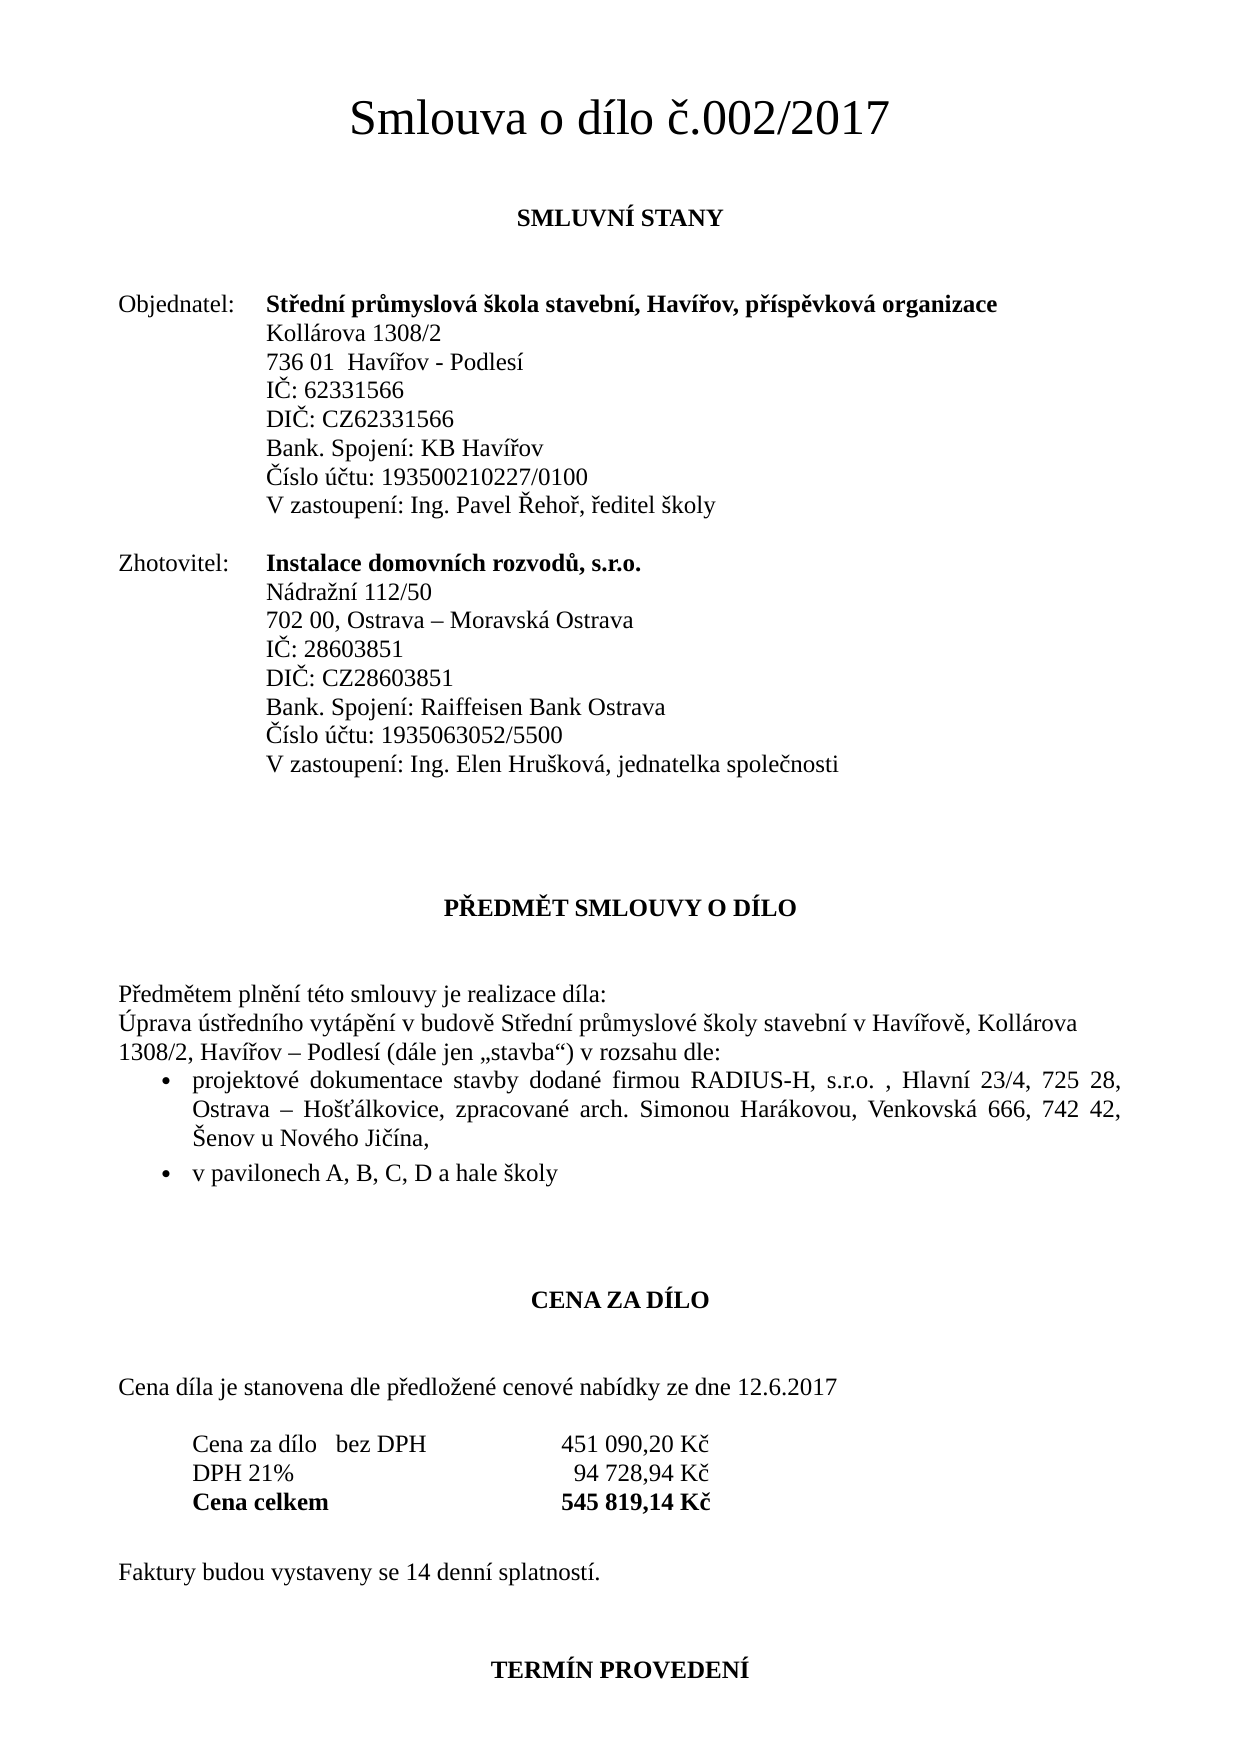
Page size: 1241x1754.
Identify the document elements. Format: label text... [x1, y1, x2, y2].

text V zastoupení: Ing. Elen Hrušková, jednatelka společnosti [192, 749, 1122, 778]
text V zastoupení: Ing. Pavel Řehoř, ředitel školy [118, 490, 1122, 519]
text 702 00, Ostrava – Moravská Ostrava [192, 605, 1122, 634]
text 736 01 Havířov - Podlesí [118, 347, 1122, 375]
text Zhotovitel: Instalace domovních rozvodů, s.r.o. [118, 548, 1122, 577]
text IČ: 28603851 [192, 634, 1122, 663]
text TERMÍN PROVEDENÍ [118, 1655, 1122, 1684]
text Cena díla je stanovena dle předložené cenové nabídky ze dne 12.6.2017 [118, 1372, 1122, 1400]
text Objednatel: Střední průmyslová škola stavební, Havířov, příspěvková organizace [118, 289, 1122, 318]
list v pavilonech A, B, C, D a hale školy [162, 1158, 1122, 1187]
text CENA ZA DÍLO [118, 1285, 1122, 1314]
text Předmětem plnění této smlouvy je realizace díla: [118, 979, 1122, 1008]
text Číslo účtu: 1935063052/5500 [192, 720, 1122, 749]
text Číslo účtu: 193500210227/0100 [118, 462, 1122, 490]
text DIČ: CZ28603851 [192, 663, 1122, 692]
text Úprava ústředního vytápění v budově Střední průmyslové školy stavební v Havířově, Kollárova 1308/2, Havířov – Podlesí (dále jen „stavba“) v rozsahu dle: [118, 1008, 1122, 1065]
text PŘEDMĚT SMLOUVY O DÍLO [118, 893, 1122, 922]
text Cena celkem 545 819,14 Kč [118, 1487, 1122, 1515]
text Nádražní 112/50 [118, 577, 1122, 605]
text Cena za dílo bez DPH 451 090,20 Kč [118, 1429, 1122, 1458]
text DPH 21% 94 728,94 Kč [118, 1458, 1122, 1487]
text IČ: 62331566 [118, 375, 1122, 404]
text Faktury budou vystaveny se 14 denní splatností. [118, 1557, 1122, 1585]
text Smlouva o dílo č.002/2017 [118, 88, 1122, 145]
text Kollárova 1308/2 [118, 318, 1122, 347]
text DIČ: CZ62331566 [118, 404, 1122, 433]
text Bank. Spojení: Raiffeisen Bank Ostrava [192, 692, 1122, 720]
list projektové dokumentace stavby dodané firmou RADIUS-H, s.r.o. , Hlavní 23/4, 725 28, Ostrava – Hošťálkovice, zpracované arch. Simonou Harákovou, Venkovská 666, 742 42, Šenov u Nového Jičína, [162, 1065, 1122, 1152]
text Bank. Spojení: KB Havířov [118, 433, 1122, 462]
text SMLUVNÍ STANY [118, 203, 1122, 232]
